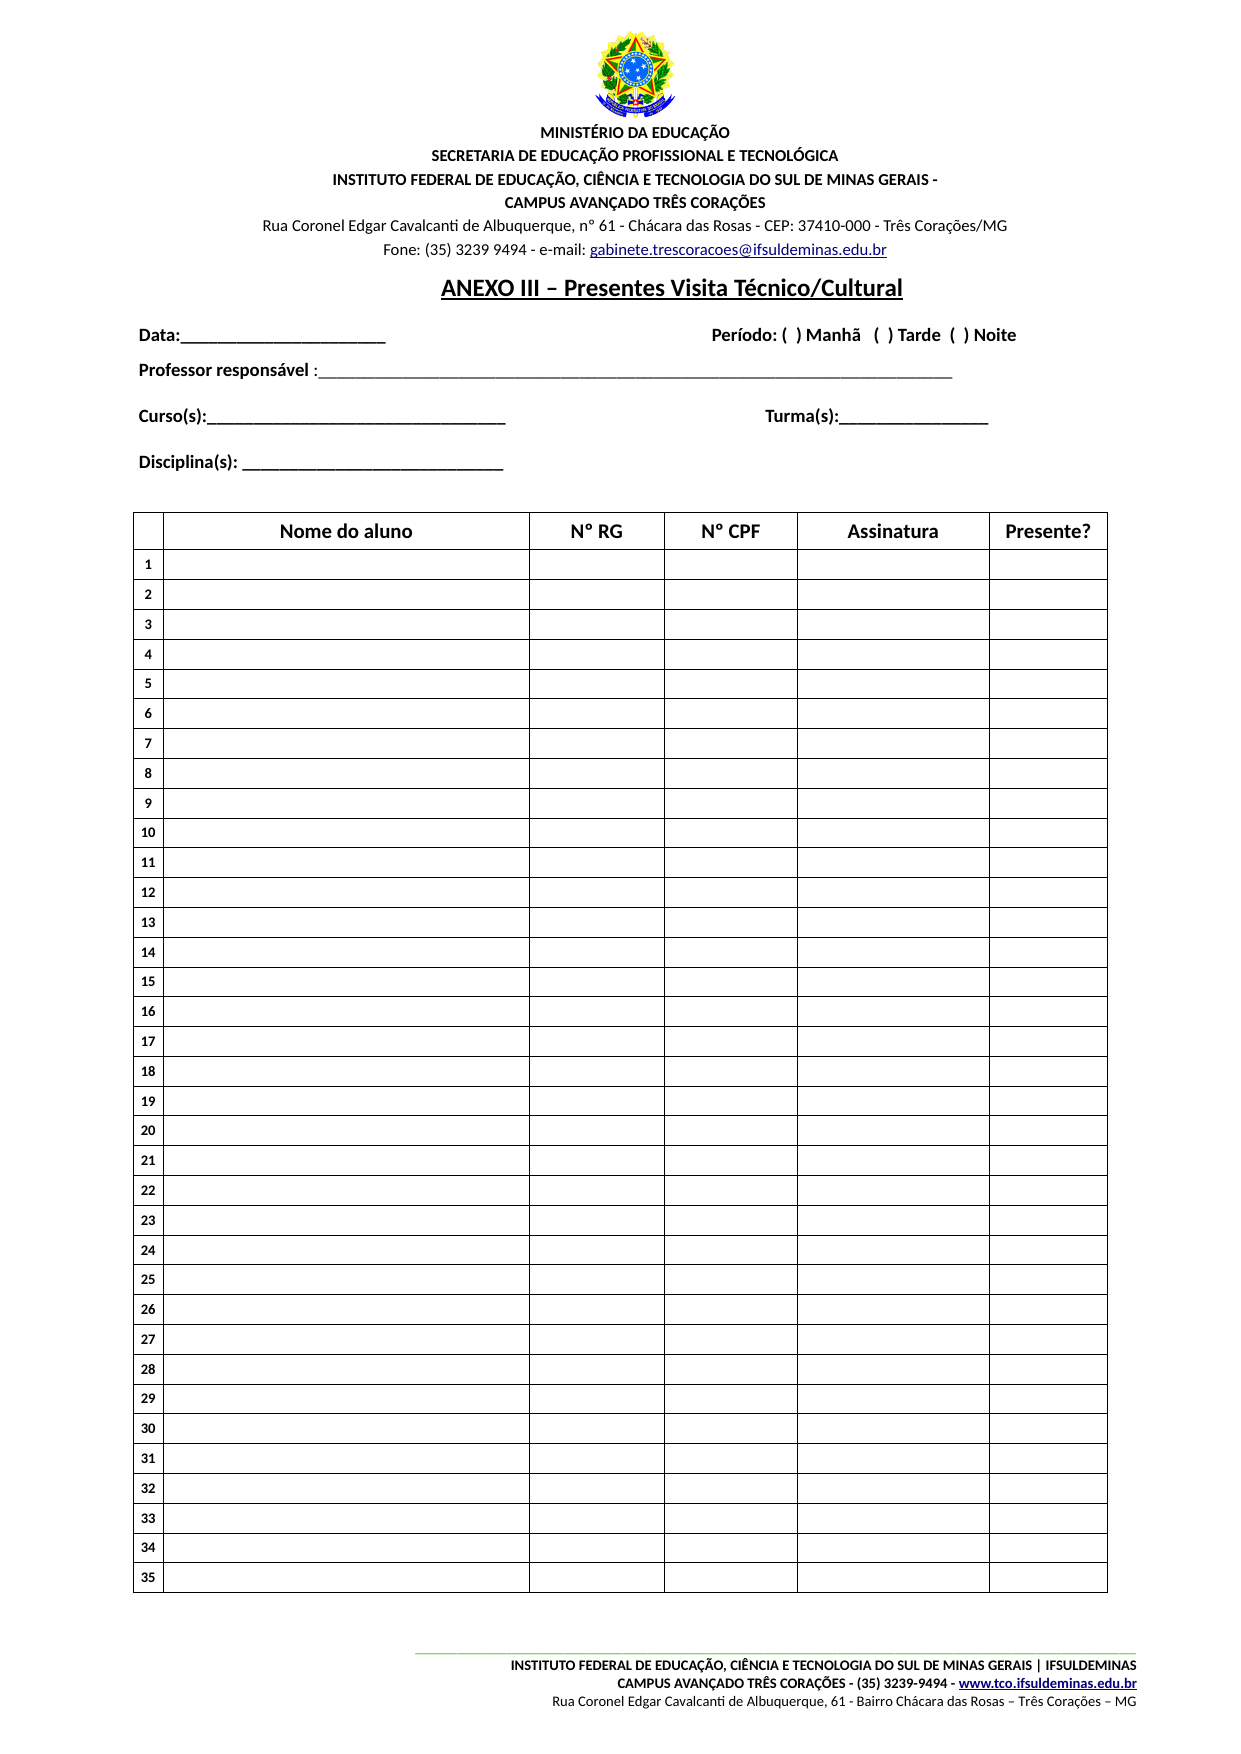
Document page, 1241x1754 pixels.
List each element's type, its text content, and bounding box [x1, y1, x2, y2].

table_cell [990, 789, 1107, 817]
table_cell [530, 789, 664, 817]
table_header Nº RG [530, 513, 664, 549]
table_header Assinatura [798, 513, 989, 549]
table_cell [665, 1027, 797, 1056]
table_cell [798, 610, 989, 639]
table_cell [798, 550, 989, 579]
table_cell 34 [134, 1534, 163, 1562]
table_cell [164, 789, 529, 817]
table_cell [665, 908, 797, 937]
table_cell [530, 729, 664, 758]
table_cell [530, 1414, 664, 1443]
table_cell 17 [134, 1027, 163, 1056]
table_cell 1 [134, 550, 163, 579]
table_cell [530, 938, 664, 966]
table_cell [164, 759, 529, 788]
table_cell [164, 1504, 529, 1532]
table_cell [990, 819, 1107, 847]
table_cell [530, 580, 664, 609]
table_cell [665, 1295, 797, 1324]
table_cell 21 [134, 1146, 163, 1175]
table_cell [798, 1534, 989, 1562]
table_cell [530, 997, 664, 1026]
table_cell [530, 1534, 664, 1562]
table_header Presente? [990, 513, 1107, 549]
table_cell [798, 848, 989, 877]
table_cell [164, 1176, 529, 1205]
table_cell [530, 878, 664, 907]
table_cell 16 [134, 997, 163, 1026]
table_cell [530, 759, 664, 788]
table_cell 28 [134, 1355, 163, 1383]
table_cell 27 [134, 1325, 163, 1354]
table_cell 7 [134, 729, 163, 758]
table_cell [164, 610, 529, 639]
table_cell [798, 1414, 989, 1443]
table_cell [798, 819, 989, 847]
table_cell [990, 729, 1107, 758]
table_cell 11 [134, 848, 163, 877]
table_header Nº CPF [665, 513, 797, 549]
table_cell [164, 1355, 529, 1383]
table_cell [665, 729, 797, 758]
table_cell [530, 1504, 664, 1532]
table_cell [798, 1504, 989, 1532]
table_cell [665, 1474, 797, 1503]
table_cell [164, 1534, 529, 1562]
table_cell [665, 1504, 797, 1532]
table_cell [665, 1206, 797, 1234]
table_cell [990, 938, 1107, 966]
table_cell 22 [134, 1176, 163, 1205]
table_cell [530, 670, 664, 698]
table_cell [990, 1355, 1107, 1383]
table_cell [798, 968, 989, 996]
table_cell [798, 1265, 989, 1294]
table_cell [990, 908, 1107, 937]
table_cell [530, 1087, 664, 1115]
table_cell [665, 640, 797, 668]
table_cell 35 [134, 1563, 163, 1592]
table_cell [990, 640, 1107, 668]
table_cell [164, 848, 529, 877]
table_cell [665, 1563, 797, 1592]
table_cell 5 [134, 670, 163, 698]
table_cell [798, 640, 989, 668]
table_cell [164, 968, 529, 996]
table_cell [798, 878, 989, 907]
table_cell [798, 1027, 989, 1056]
table_cell [164, 1206, 529, 1234]
table_cell [990, 1444, 1107, 1473]
table_cell [530, 1116, 664, 1145]
table_cell [164, 1325, 529, 1354]
table_cell 2 [134, 580, 163, 609]
table_cell [990, 1265, 1107, 1294]
table_cell [530, 1176, 664, 1205]
table_cell [665, 1414, 797, 1443]
table_cell [530, 968, 664, 996]
table_cell [665, 1116, 797, 1145]
table_cell 30 [134, 1414, 163, 1443]
table_cell [990, 997, 1107, 1026]
table_cell [798, 1146, 989, 1175]
table_cell 32 [134, 1474, 163, 1503]
table_header Data:______________________ [133, 318, 448, 352]
table_cell [665, 878, 797, 907]
table_cell [990, 1116, 1107, 1145]
table_cell [990, 1057, 1107, 1086]
table_cell [530, 1295, 664, 1324]
table_cell [530, 640, 664, 668]
table_cell [164, 908, 529, 937]
table_cell 14 [134, 938, 163, 966]
table_cell [798, 1116, 989, 1145]
table_cell [164, 1474, 529, 1503]
table_cell 18 [134, 1057, 163, 1086]
table_cell [665, 580, 797, 609]
table_cell [798, 1385, 989, 1413]
table_cell [164, 1027, 529, 1056]
table_cell [530, 1385, 664, 1413]
table_cell [530, 819, 664, 847]
table_cell [665, 1534, 797, 1562]
table_cell [530, 1146, 664, 1175]
table_cell [530, 610, 664, 639]
table_cell [990, 1563, 1107, 1592]
table_cell [665, 670, 797, 698]
table_cell [665, 1176, 797, 1205]
table_cell [665, 1325, 797, 1354]
table_cell [164, 938, 529, 966]
table_cell [990, 1504, 1107, 1532]
table_cell 6 [134, 699, 163, 728]
table_cell [164, 1385, 529, 1413]
table_cell [990, 1087, 1107, 1115]
table_cell [798, 1325, 989, 1354]
table_cell [530, 1206, 664, 1234]
table_cell [665, 1355, 797, 1383]
table_cell [665, 789, 797, 817]
table_cell [990, 878, 1107, 907]
table_cell [990, 1146, 1107, 1175]
table_cell [665, 1385, 797, 1413]
table_cell [665, 997, 797, 1026]
table_cell [665, 848, 797, 877]
table_cell 4 [134, 640, 163, 668]
table_cell [798, 938, 989, 966]
table_cell [665, 610, 797, 639]
table_cell [665, 1057, 797, 1086]
table_cell [798, 997, 989, 1026]
table_header [134, 513, 163, 549]
table_cell [798, 759, 989, 788]
table_cell [530, 1474, 664, 1503]
table_cell [164, 1444, 529, 1473]
table_cell [665, 968, 797, 996]
table_cell [164, 1146, 529, 1175]
table_cell [798, 1176, 989, 1205]
table_cell [990, 699, 1107, 728]
table_cell 8 [134, 759, 163, 788]
table_cell [665, 1265, 797, 1294]
table_cell [990, 1534, 1107, 1562]
table_cell [164, 1087, 529, 1115]
table_cell [990, 968, 1107, 996]
table_cell 12 [134, 878, 163, 907]
table_cell [164, 1563, 529, 1592]
table_cell 26 [134, 1295, 163, 1324]
table_cell [530, 848, 664, 877]
table_cell 10 [134, 819, 163, 847]
table_cell [164, 878, 529, 907]
table_cell [530, 1444, 664, 1473]
table_cell [665, 819, 797, 847]
table_cell [530, 1325, 664, 1354]
table_cell 15 [134, 968, 163, 996]
table_cell [665, 699, 797, 728]
table_cell [990, 1474, 1107, 1503]
table_cell [665, 1236, 797, 1264]
table_cell [990, 1385, 1107, 1413]
table_cell [665, 1146, 797, 1175]
table_cell 3 [134, 610, 163, 639]
table_cell [164, 997, 529, 1026]
table_cell [798, 1236, 989, 1264]
table_cell [798, 1057, 989, 1086]
table_cell [798, 1355, 989, 1383]
table_cell [798, 729, 989, 758]
table_cell [164, 580, 529, 609]
table_cell [990, 550, 1107, 579]
table_cell [164, 1414, 529, 1443]
text ANEXO III – Presentes Visita Técnico/Cultural [133, 272, 1137, 302]
table_cell [798, 1087, 989, 1115]
table_cell [798, 1444, 989, 1473]
table_cell [665, 1087, 797, 1115]
table_cell [164, 550, 529, 579]
table_cell 25 [134, 1265, 163, 1294]
table_header Nome do aluno [164, 513, 529, 549]
table_header Curso(s):________________________________ Disciplina(s): ____________________________ [133, 399, 759, 479]
table_cell 33 [134, 1504, 163, 1532]
table_cell [530, 1236, 664, 1264]
table_cell [665, 550, 797, 579]
table_cell [164, 1265, 529, 1294]
table_cell 24 [134, 1236, 163, 1264]
table_cell [798, 670, 989, 698]
table_cell [798, 1474, 989, 1503]
table_cell [164, 1236, 529, 1264]
table_cell [798, 789, 989, 817]
table_cell 9 [134, 789, 163, 817]
table_cell [990, 1206, 1107, 1234]
table_cell [990, 610, 1107, 639]
table_cell [798, 1563, 989, 1592]
table_cell [990, 1176, 1107, 1205]
table_cell [530, 1027, 664, 1056]
table_cell [530, 1265, 664, 1294]
table_cell [530, 1057, 664, 1086]
table_cell [164, 699, 529, 728]
table_cell [798, 699, 989, 728]
table_cell [530, 550, 664, 579]
table_cell 29 [134, 1385, 163, 1413]
table_cell [990, 759, 1107, 788]
table_cell [530, 1355, 664, 1383]
table_cell [164, 1116, 529, 1145]
table_cell [990, 1027, 1107, 1056]
table_cell [164, 1295, 529, 1324]
table_cell [530, 908, 664, 937]
table_header Período: ( ) Manhã ( ) Tarde ( ) Noite [448, 318, 1078, 352]
table_cell 20 [134, 1116, 163, 1145]
table_cell [164, 670, 529, 698]
table_cell 23 [134, 1206, 163, 1234]
table_cell [990, 1414, 1107, 1443]
table_cell [990, 1236, 1107, 1264]
table_cell [990, 1295, 1107, 1324]
table_cell [798, 1295, 989, 1324]
table_cell [798, 580, 989, 609]
table_cell [164, 819, 529, 847]
table_cell [164, 640, 529, 668]
table_cell [530, 1563, 664, 1592]
table_cell [164, 1057, 529, 1086]
table_cell 19 [134, 1087, 163, 1115]
table_cell [665, 938, 797, 966]
table_cell [990, 670, 1107, 698]
table_cell 31 [134, 1444, 163, 1473]
table_cell [665, 759, 797, 788]
table_cell 13 [134, 908, 163, 937]
table_cell [665, 1444, 797, 1473]
table_cell [990, 1325, 1107, 1354]
table_cell [798, 1206, 989, 1234]
table_cell [798, 908, 989, 937]
table_header Professor responsável :____________________________________________________________________ [133, 352, 1078, 399]
table_cell [990, 848, 1107, 877]
table_header Turma(s):________________ [760, 399, 1078, 479]
table_cell [990, 580, 1107, 609]
table_cell [164, 729, 529, 758]
table_cell [530, 699, 664, 728]
